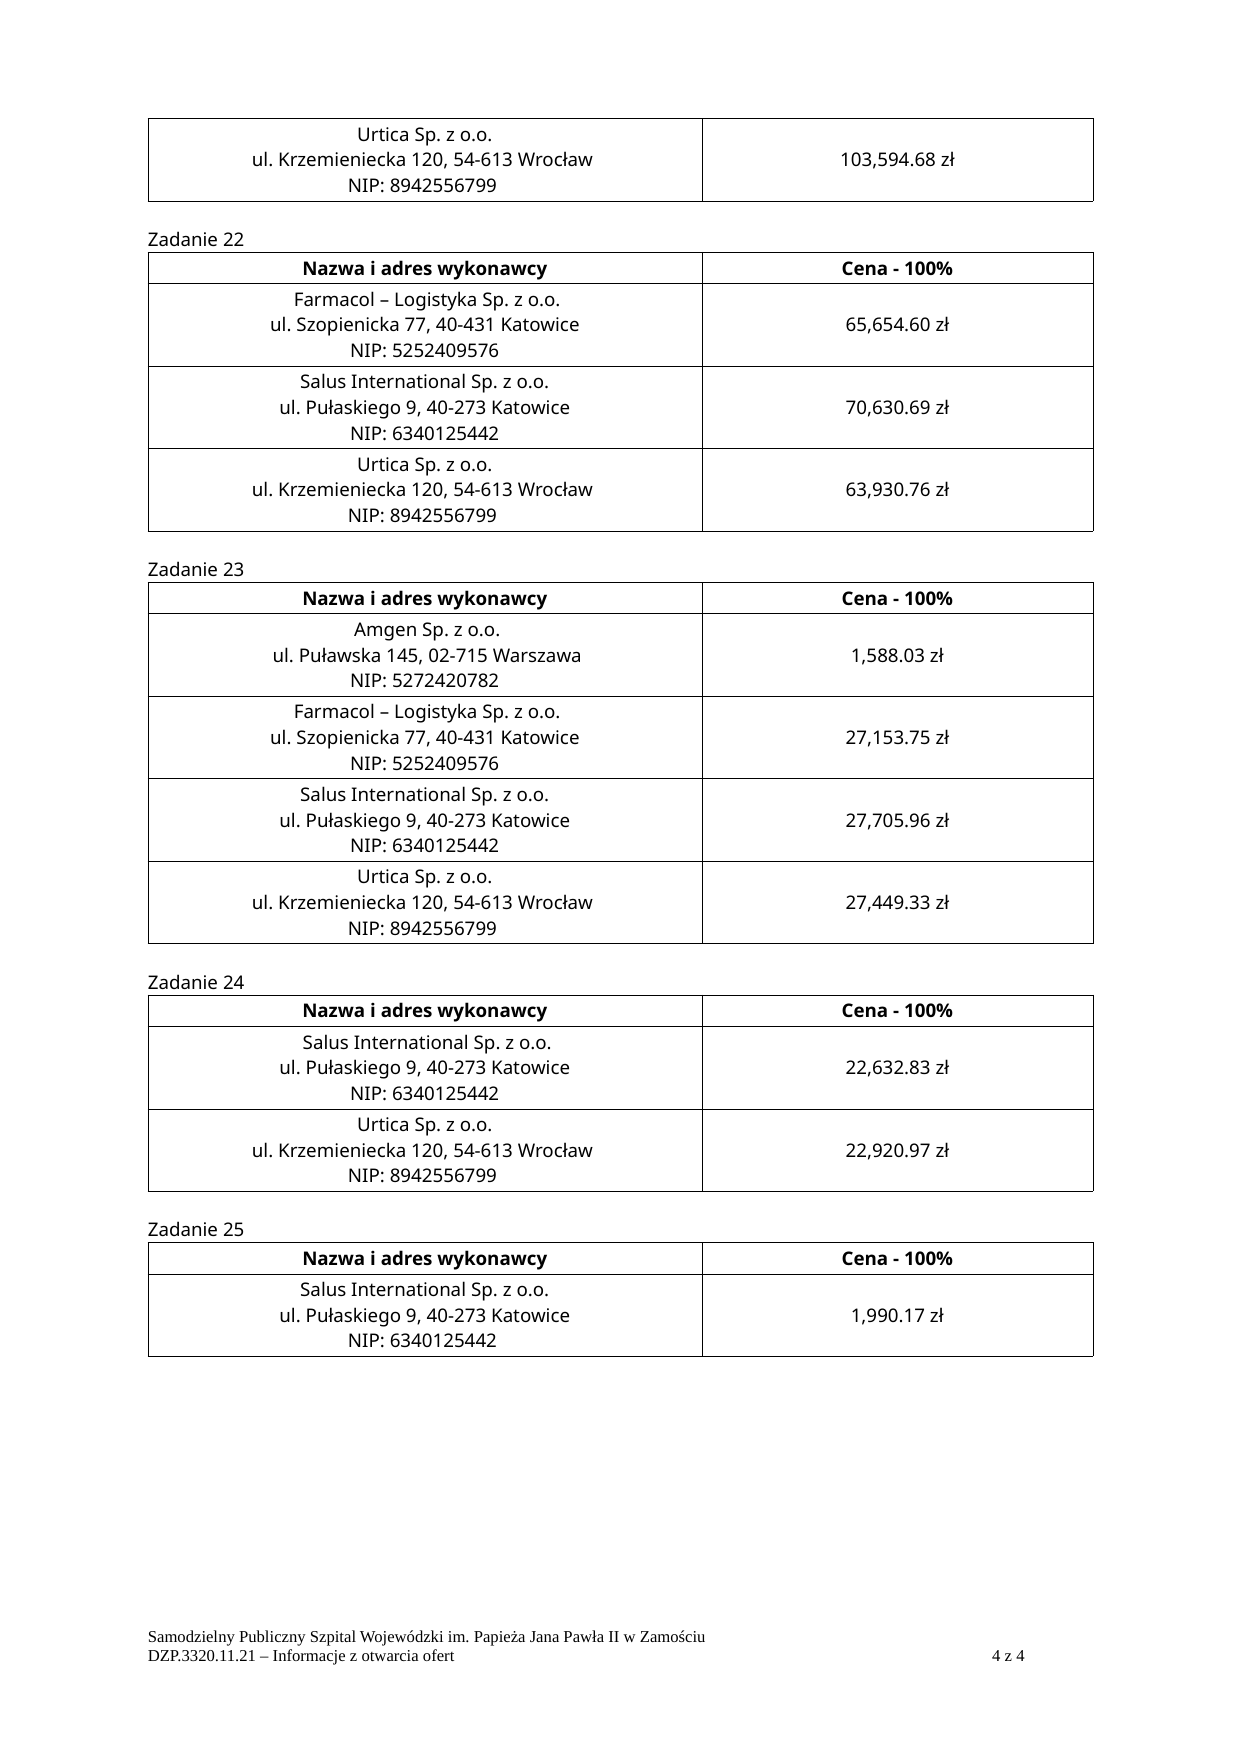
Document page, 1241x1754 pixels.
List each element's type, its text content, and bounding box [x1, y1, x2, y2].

table_cell Urtica Sp. z o.o. ul. Krzemieniecka 120, 54-613 Wrocław NIP: 8942556799 [149, 449, 702, 531]
table_cell Urtica Sp. z o.o. ul. Krzemieniecka 120, 54-613 Wrocław NIP: 8942556799 [149, 1110, 702, 1191]
table_cell 22 632,83 zł [703, 1027, 1093, 1108]
table_cell Farmacol – Logistyka Sp. z o.o. ul. Szopienicka 77, 40-431 Katowice NIP: 5252409576 [149, 697, 702, 778]
text Zadanie 24 [148, 969, 1093, 994]
table_header Nazwa i adres wykonawcy [149, 583, 702, 613]
table_header Cena - 100% [703, 996, 1093, 1026]
table_cell 27 153,75 zł [703, 697, 1093, 778]
table_cell 1 588,03 zł [703, 614, 1093, 696]
table_cell Urtica Sp. z o.o. ul. Krzemieniecka 120, 54-613 Wrocław NIP: 8942556799 [149, 862, 702, 943]
table_header Cena - 100% [703, 253, 1093, 283]
table_header Cena - 100% [703, 1243, 1093, 1273]
text Zadanie 23 [148, 556, 1093, 582]
table_cell Salus International Sp. z o.o. ul. Pułaskiego 9, 40-273 Katowice NIP: 6340125442 [149, 1027, 702, 1108]
table_header Nazwa i adres wykonawcy [149, 996, 702, 1026]
table_cell Farmacol – Logistyka Sp. z o.o. ul. Szopienicka 77, 40-431 Katowice NIP: 5252409576 [149, 284, 702, 366]
table_cell 27 705,96 zł [703, 779, 1093, 861]
table_cell 27 449,33 zł [703, 862, 1093, 943]
text Zadanie 22 [148, 226, 1093, 252]
table_cell Salus International Sp. z o.o. ul. Pułaskiego 9, 40-273 Katowice NIP: 6340125442 [149, 367, 702, 448]
table_cell 70 630,69 zł [703, 367, 1093, 448]
table_cell Salus International Sp. z o.o. ul. Pułaskiego 9, 40-273 Katowice NIP: 6340125442 [149, 1275, 702, 1356]
table_cell 22 920,97 zł [703, 1110, 1093, 1191]
table_header Nazwa i adres wykonawcy [149, 253, 702, 283]
table_cell Urtica Sp. z o.o. ul. Krzemieniecka 120, 54-613 Wrocław NIP: 8942556799 [149, 119, 702, 201]
table_header Cena - 100% [703, 583, 1093, 613]
table_header Nazwa i adres wykonawcy [149, 1243, 702, 1273]
table_cell Salus International Sp. z o.o. ul. Pułaskiego 9, 40-273 Katowice NIP: 6340125442 [149, 779, 702, 861]
table_cell 1 990,17 zł [703, 1275, 1093, 1356]
table_cell 63 930,76 zł [703, 449, 1093, 531]
table_cell 103 594,68 zł [703, 119, 1093, 201]
text Zadanie 25 [148, 1217, 1093, 1242]
table_cell Amgen Sp. z o.o. ul. Puławska 145, 02-715 Warszawa NIP: 5272420782 [149, 614, 702, 696]
table_cell 65 654,60 zł [703, 284, 1093, 366]
